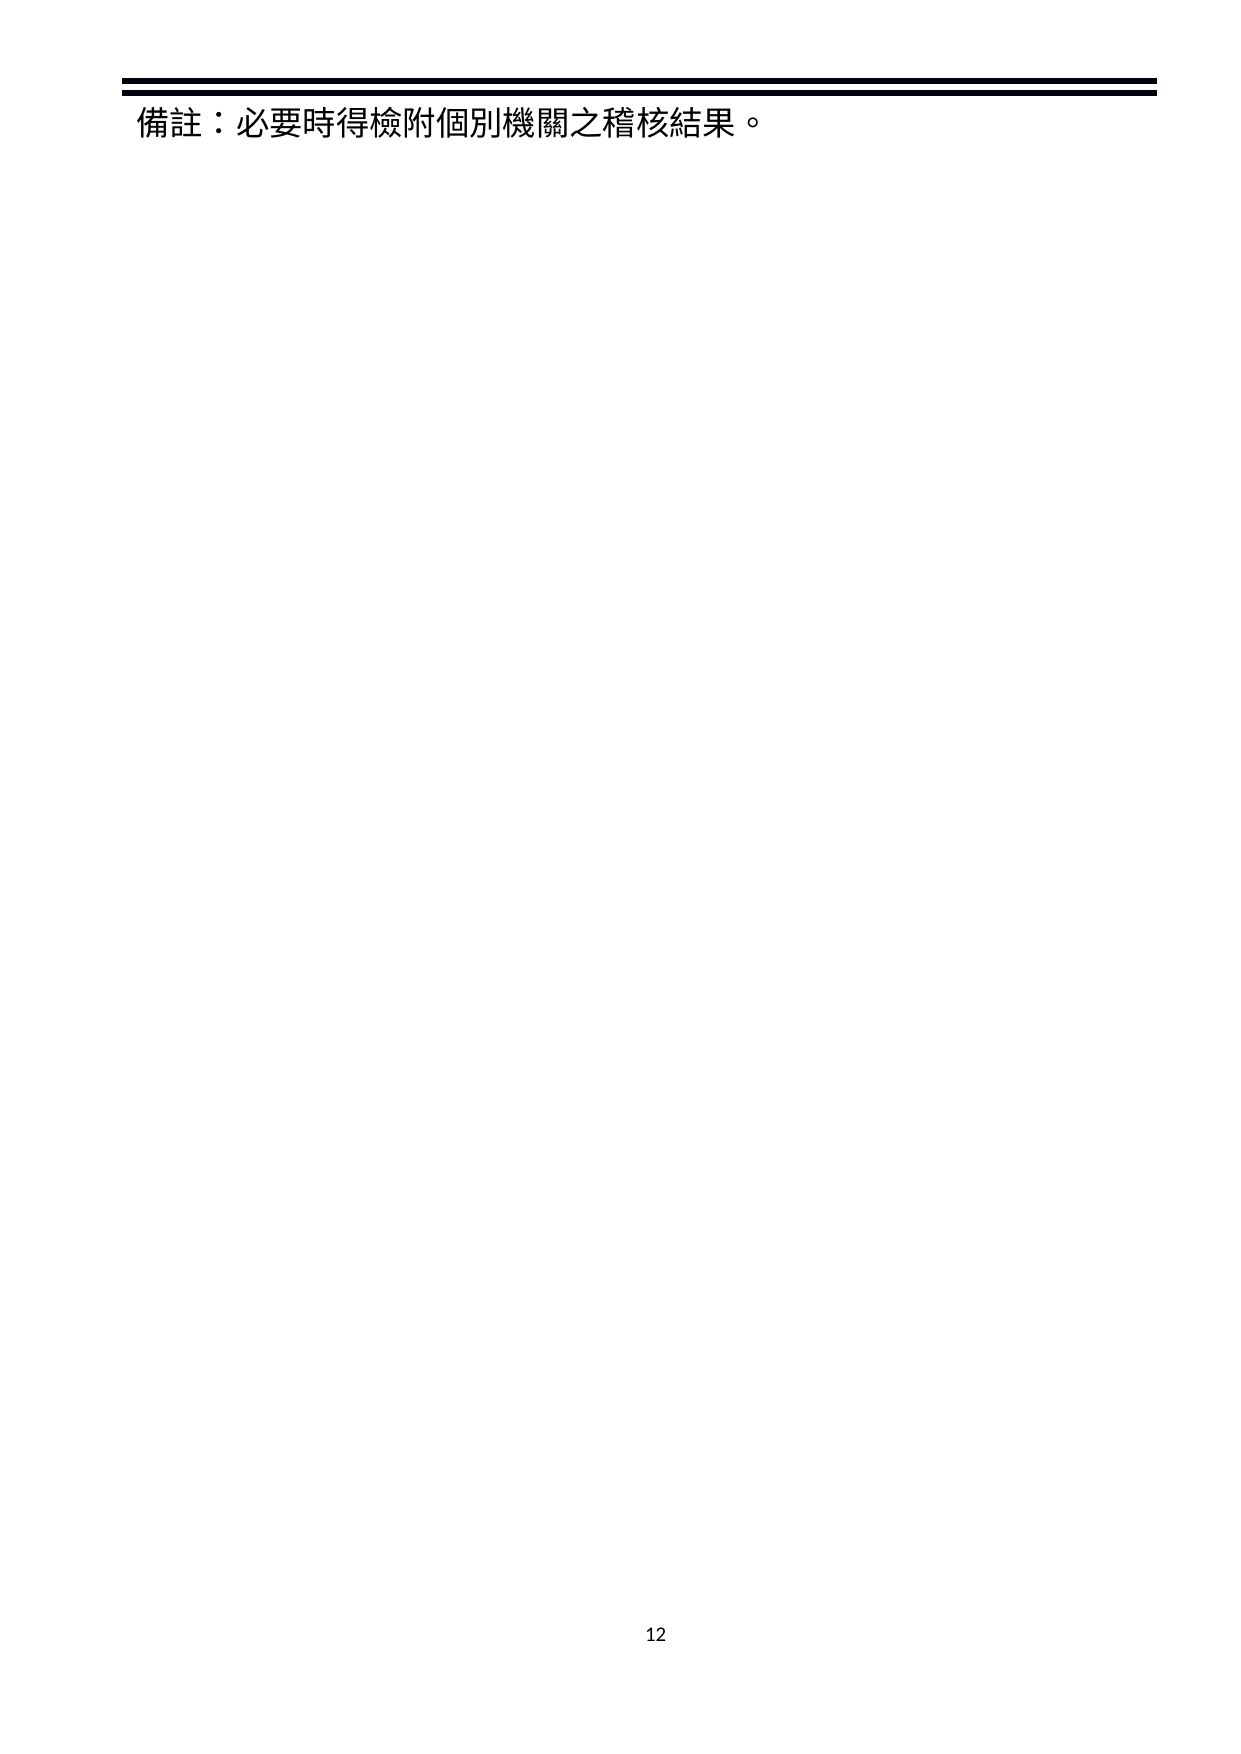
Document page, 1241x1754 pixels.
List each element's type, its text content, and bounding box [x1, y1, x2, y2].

table_cell [122, 84, 1157, 90]
table_cell 備註：必要時得檢附個別機關之稽核結果。 [122, 96, 1157, 144]
